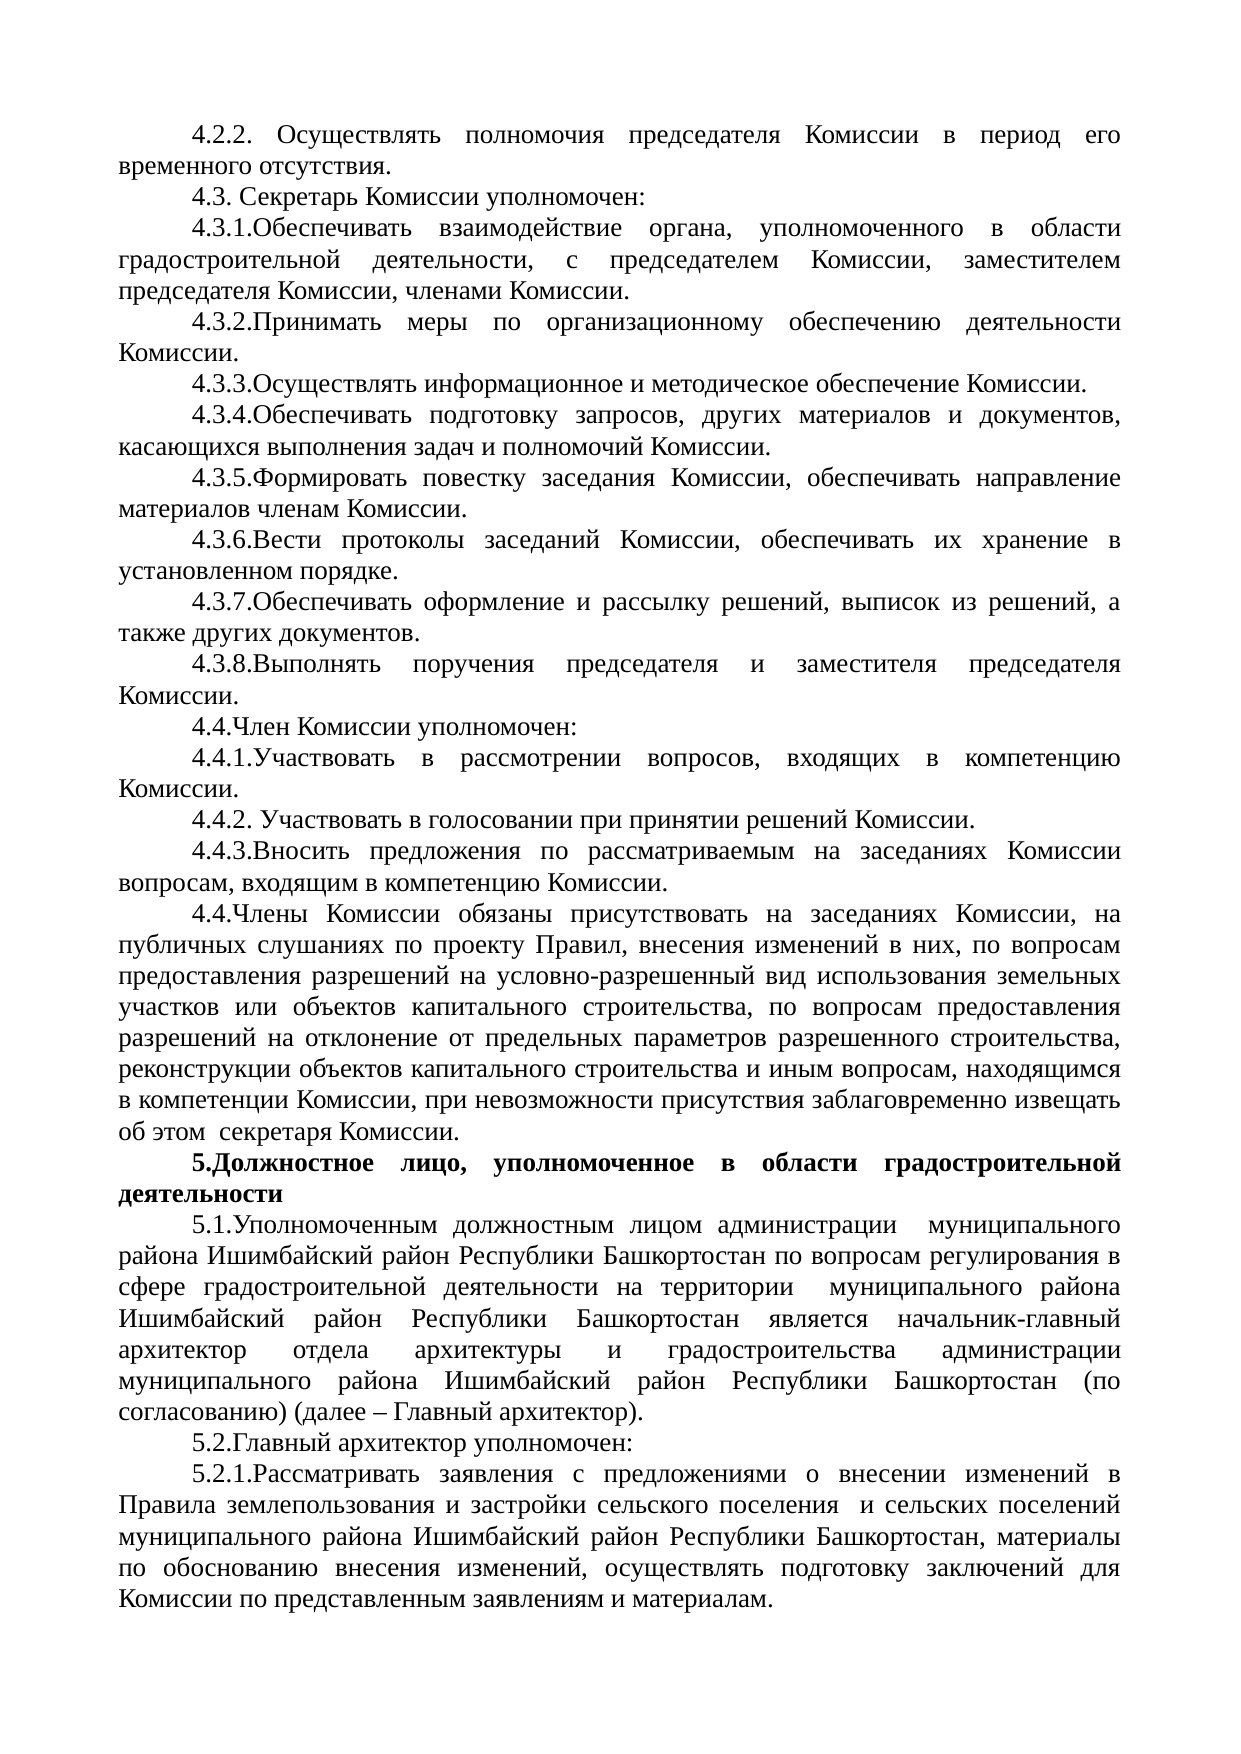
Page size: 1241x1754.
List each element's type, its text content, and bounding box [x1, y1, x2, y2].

text 4.3.1.Обеспечивать взаимодействие органа, уполномоченного в области градостроительной деятельности, с председателем Комиссии, заместителем председателя Комиссии, членами Комиссии. [118, 212, 1122, 305]
text 4.3.3.Осуществлять информационное и методическое обеспечение Комиссии. [118, 367, 1122, 398]
text 5.Должностное лицо, уполномоченное в области градостроительной деятельности [118, 1146, 1122, 1208]
text 4.4.3.Вносить предложения по рассматриваемым на заседаниях Комиссии вопросам, входящим в компетенцию Комиссии. [118, 834, 1122, 897]
text 4.4.1.Участвовать в рассмотрении вопросов, входящих в компетенцию Комиссии. [118, 741, 1122, 803]
text 5.1.Уполномоченным должностным лицом администрации муниципального района Ишимбайский район Республики Башкортостан по вопросам регулирования в сфере градостроительной деятельности на территории муниципального района Ишимбайский район Республики Башкортостан является начальник-главный архитектор отдела архитектуры и градостроительства администрации муниципального района Ишимбайский район Республики Башкортостан (по согласованию) (далее – Главный архитектор). [118, 1208, 1122, 1426]
text 4.2.2. Осуществлять полномочия председателя Комиссии в период его временного отсутствия. [118, 118, 1122, 180]
text 4.3.4.Обеспечивать подготовку запросов, других материалов и документов, касающихся выполнения задач и полномочий Комиссии. [118, 398, 1122, 461]
text 4.3.8.Выполнять поручения председателя и заместителя председателя Комиссии. [118, 648, 1122, 710]
text 4.3.2.Принимать меры по организационному обеспечению деятельности Комиссии. [118, 305, 1122, 367]
text 4.4.2. Участвовать в голосовании при принятии решений Комиссии. [118, 803, 1122, 834]
text 4.4.Член Комиссии уполномочен: [118, 710, 1122, 741]
text 4.3.5.Формировать повестку заседания Комиссии, обеспечивать направление материалов членам Комиссии. [118, 461, 1122, 523]
text 4.4.Члены Комиссии обязаны присутствовать на заседаниях Комиссии, на публичных слушаниях по проекту Правил, внесения изменений в них, по вопросам предоставления разрешений на условно-разрешенный вид использования земельных участков или объектов капитального строительства, по вопросам предоставления разрешений на отклонение от предельных параметров разрешенного строительства, реконструкции объектов капитального строительства и иным вопросам, находящимся в компетенции Комиссии, при невозможности присутствия заблаговременно извещать об этом секретаря Комиссии. [118, 897, 1122, 1146]
text 4.3.6.Вести протоколы заседаний Комиссии, обеспечивать их хранение в установленном порядке. [118, 523, 1122, 585]
text 5.2.1.Рассматривать заявления с предложениями о внесении изменений в Правила землепользования и застройки сельского поселения и сельских поселений муниципального района Ишимбайский район Республики Башкортостан, материалы по обоснованию внесения изменений, осуществлять подготовку заключений для Комиссии по представленным заявлениям и материалам. [118, 1457, 1122, 1613]
text 4.3.7.Обеспечивать оформление и рассылку решений, выписок из решений, а также других документов. [118, 585, 1122, 648]
text 4.3. Секретарь Комиссии уполномочен: [118, 180, 1122, 212]
text 5.2.Главный архитектор уполномочен: [118, 1426, 1122, 1457]
